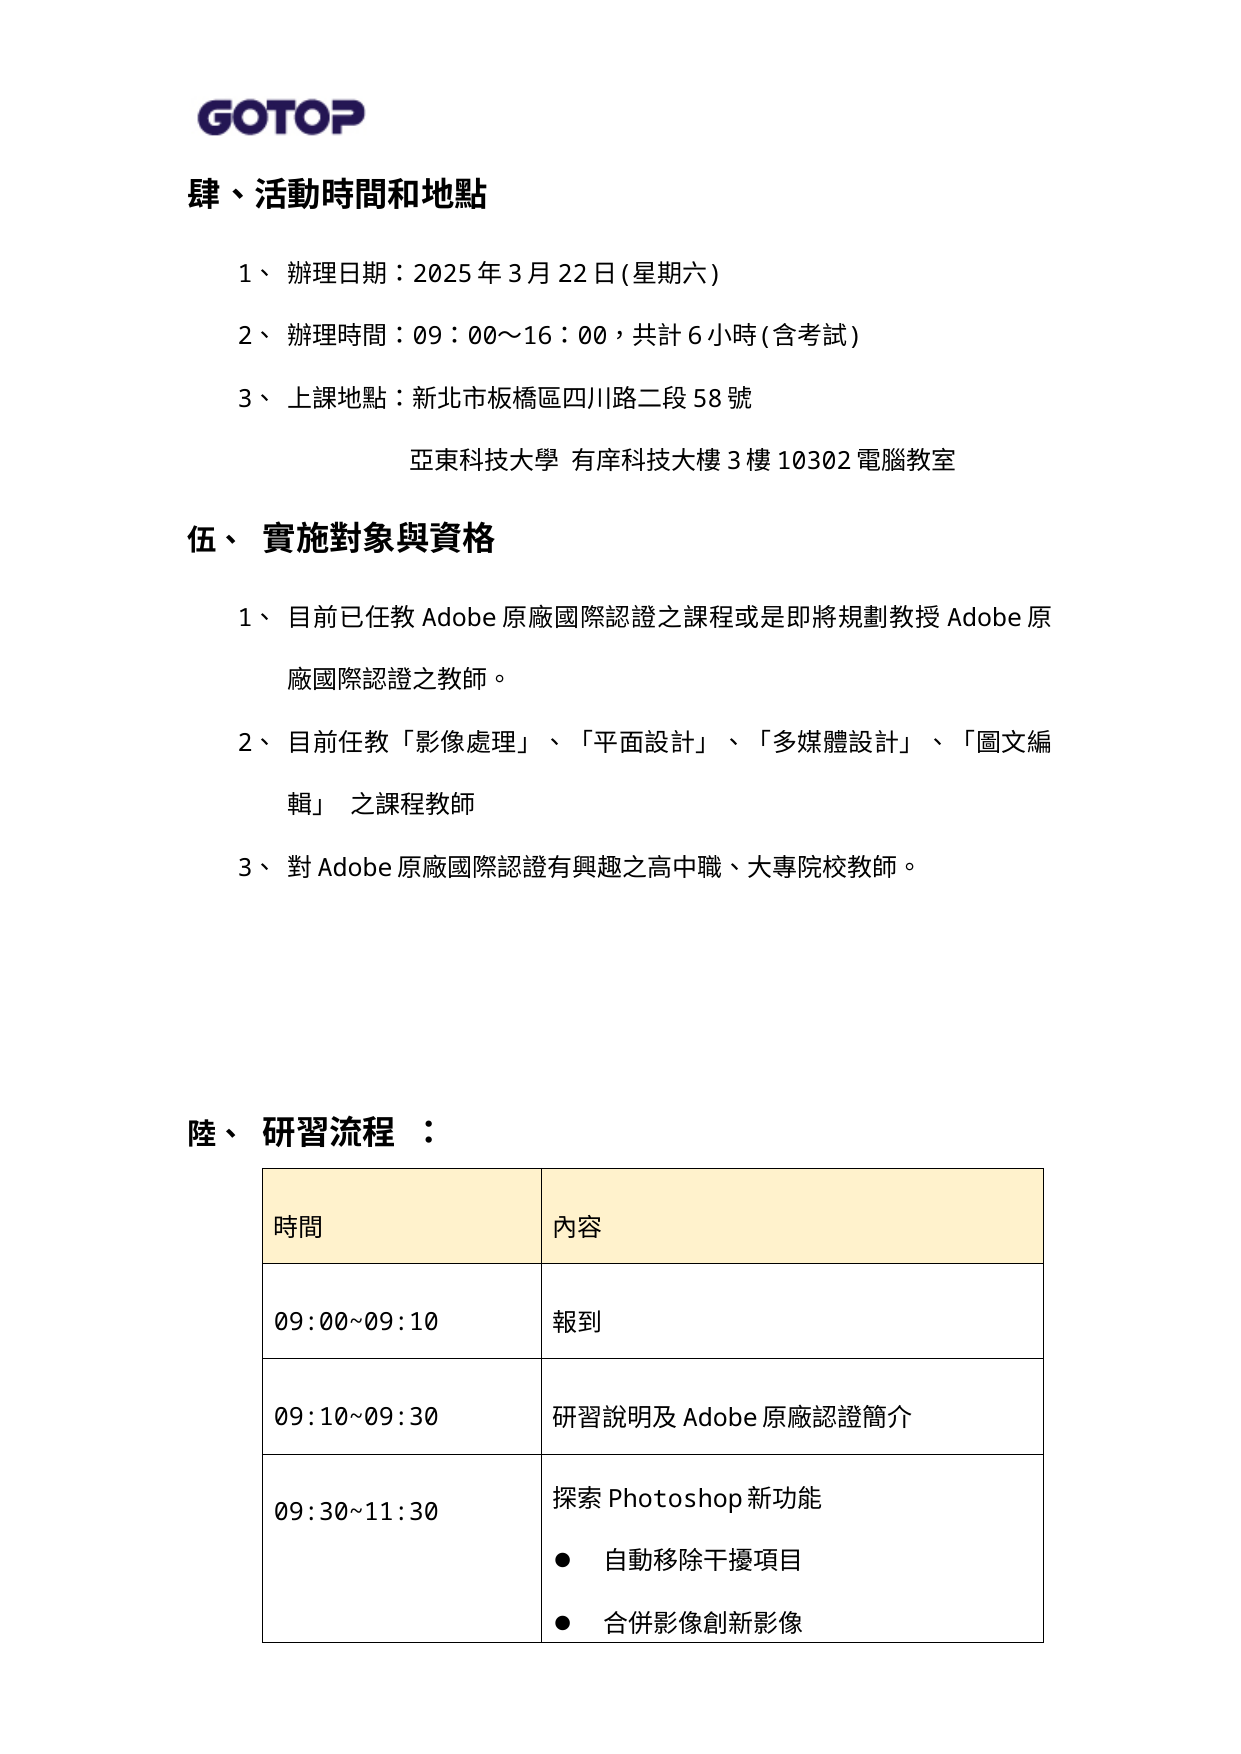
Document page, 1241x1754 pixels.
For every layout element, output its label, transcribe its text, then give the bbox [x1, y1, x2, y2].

table_cell 研習說明及Adobe原廠認證簡介 [542, 1359, 1043, 1453]
table_header 時間 [263, 1169, 541, 1263]
list 實施對象與資格 [187, 494, 1053, 557]
text 亞東科技大學 有庠科技大樓3樓10302電腦教室 [217, 417, 1053, 479]
list 辦理時間：09：00～16：00，共計6小時(含考試) [237, 292, 1053, 354]
table_cell 09:30~11:30 [263, 1455, 541, 1642]
list 目前任教「影像處理」、「平面設計」、「多媒體設計」、「圖文編輯」 之課程教師 [237, 699, 1053, 824]
list 對Adobe原廠國際認證有興趣之高中職、大專院校教師。 [237, 824, 1053, 886]
list 目前已任教Adobe原廠國際認證之課程或是即將規劃教授Adobe原廠國際認證之教師。 [237, 574, 1053, 699]
list 上課地點：新北市板橋區四川路二段58號 [237, 354, 1053, 417]
table_cell 探索Photoshop新功能 自動移除干擾項目 合併影像創新影像 改造影像快速編輯 新生成式填色功能 [542, 1455, 1043, 1642]
table_cell 09:00~09:10 [263, 1264, 541, 1358]
text 肆、活動時間和地點 [187, 150, 1053, 213]
table_header 內容 [542, 1169, 1043, 1263]
list 研習流程 ： [187, 1089, 1053, 1151]
table_cell 09:10~09:30 [263, 1359, 541, 1453]
table_cell 報到 [542, 1264, 1043, 1358]
list 辦理日期：2025年3月22日(星期六) [237, 229, 1053, 292]
